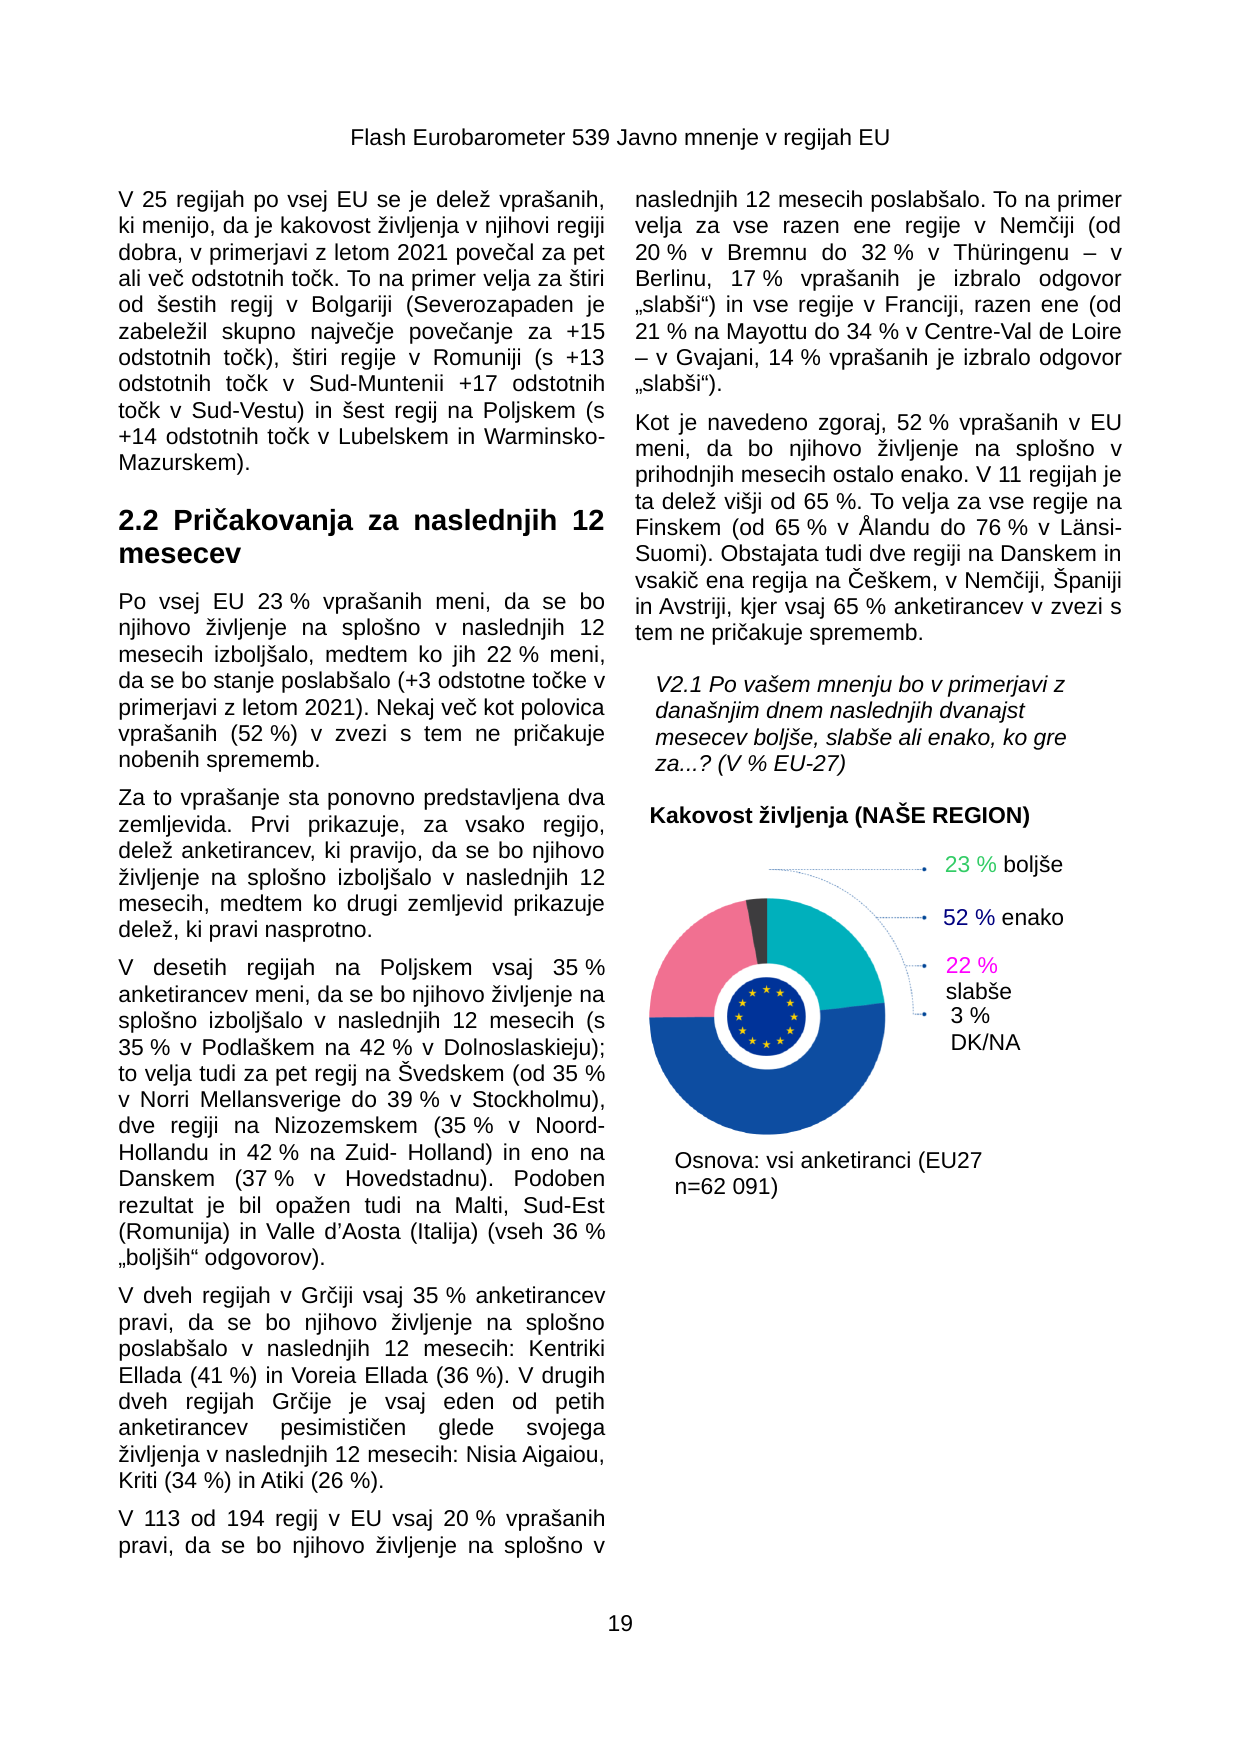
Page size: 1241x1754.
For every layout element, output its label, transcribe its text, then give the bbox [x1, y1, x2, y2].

text Kot je navedeno zgoraj, 52 % vprašanih v EU meni, da bo njihovo življenje na splošno v prihodnjih mesecih ostalo enako. V 11 regijah je ta delež višji od 65 %. To velja za vse regije na Finskem (od 65 % v Ålandu do 76 % v Länsi- Suomi). Obstajata tudi dve regiji na Danskem in vsakič ena regija na Češkem, v Nemčiji, Španiji in Avstriji, kjer vsaj 65 % anketirancev v zvezi s tem ne pričakuje sprememb. [635, 408, 1122, 646]
text Za to vprašanje sta ponovno predstavljena dva zemljevida. Prvi prikazuje, za vsako regijo, delež anketirancev, ki pravijo, da se bo njihovo življenje na splošno izboljšalo v naslednjih 12 mesecih, medtem ko drugi zemljevid prikazuje delež, ki pravi nasprotno. [118, 784, 605, 942]
text V desetih regijah na Poljskem vsaj 35 % anketirancev meni, da se bo njihovo življenje na splošno izboljšalo v naslednjih 12 mesecih (s 35 % v Podlaškem na 42 % v Dolnoslaskieju); to velja tudi za pet regij na Švedskem (od 35 % v Norri Mellansverige do 39 % v Stockholmu), dve regiji na Nizozemskem (35 % v Noord-Hollandu in 42 % na Zuid- Holland) in eno na Danskem (37 % v Hovedstadnu). Podoben rezultat je bil opažen tudi na Malti, Sud-Est (Romunija) in Valle d’Aosta (Italija) (vseh 36 % „boljših“ odgovorov). [118, 954, 605, 1271]
text Po vsej EU 23 % vprašanih meni, da se bo njihovo življenje na splošno v naslednjih 12 mesecih izboljšalo, medtem ko jih 22 % meni, da se bo stanje poslabšalo (+3 odstotne točke v primerjavi z letom 2021). Nekaj več kot polovica vprašanih (52 %) v zvezi s tem ne pričakuje nobenih sprememb. [118, 588, 605, 772]
picture [646, 862, 932, 1136]
text V dveh regijah v Grčiji vsaj 35 % anketirancev pravi, da se bo njihovo življenje na splošno poslabšalo v naslednjih 12 mesecih: Kentriki Ellada (41 %) in Voreia Ellada (36 %). V drugih dveh regijah Grčije je vsaj eden od petih anketirancev pesimističen glede svojega življenja v naslednjih 12 mesecih: Nisia Aigaiou, Kriti (34 %) in Atiki (26 %). [118, 1282, 605, 1493]
text V 113 od 194 regij v EU vsaj 20 % vprašanih pravi, da se bo njihovo življenje na splošno v [118, 1505, 605, 1558]
subtitle 2.2 Pričakovanja za naslednjih 12 mesecev [118, 502, 605, 569]
text V 25 regijah po vsej EU se je delež vprašanih, ki menijo, da je kakovost življenja v njihovi regiji dobra, v primerjavi z letom 2021 povečal za pet ali več odstotnih točk. To na primer velja za štiri od šestih regij v Bolgariji (Severozapaden je zabeležil skupno največje povečanje za +15 odstotnih točk), štiri regije v Romuniji (s +13 odstotnih točk v Sud-Muntenii +17 odstotnih točk v Sud-Vestu) in šest regij na Poljskem (s +14 odstotnih točk v Lubelskem in Warminsko-Mazurskem). [118, 186, 605, 476]
text naslednjih 12 mesecih poslabšalo. To na primer velja za vse razen ene regije v Nemčiji (od 20 % v Bremnu do 32 % v Thüringenu – v Berlinu, 17 % vprašanih je izbralo odgovor „slabši“) in vse regije v Franciji, razen ene (od 21 % na Mayottu do 34 % v Centre-Val de Loire – v Gvajani, 14 % vprašanih je izbralo odgovor „slabši“). [635, 186, 1122, 397]
